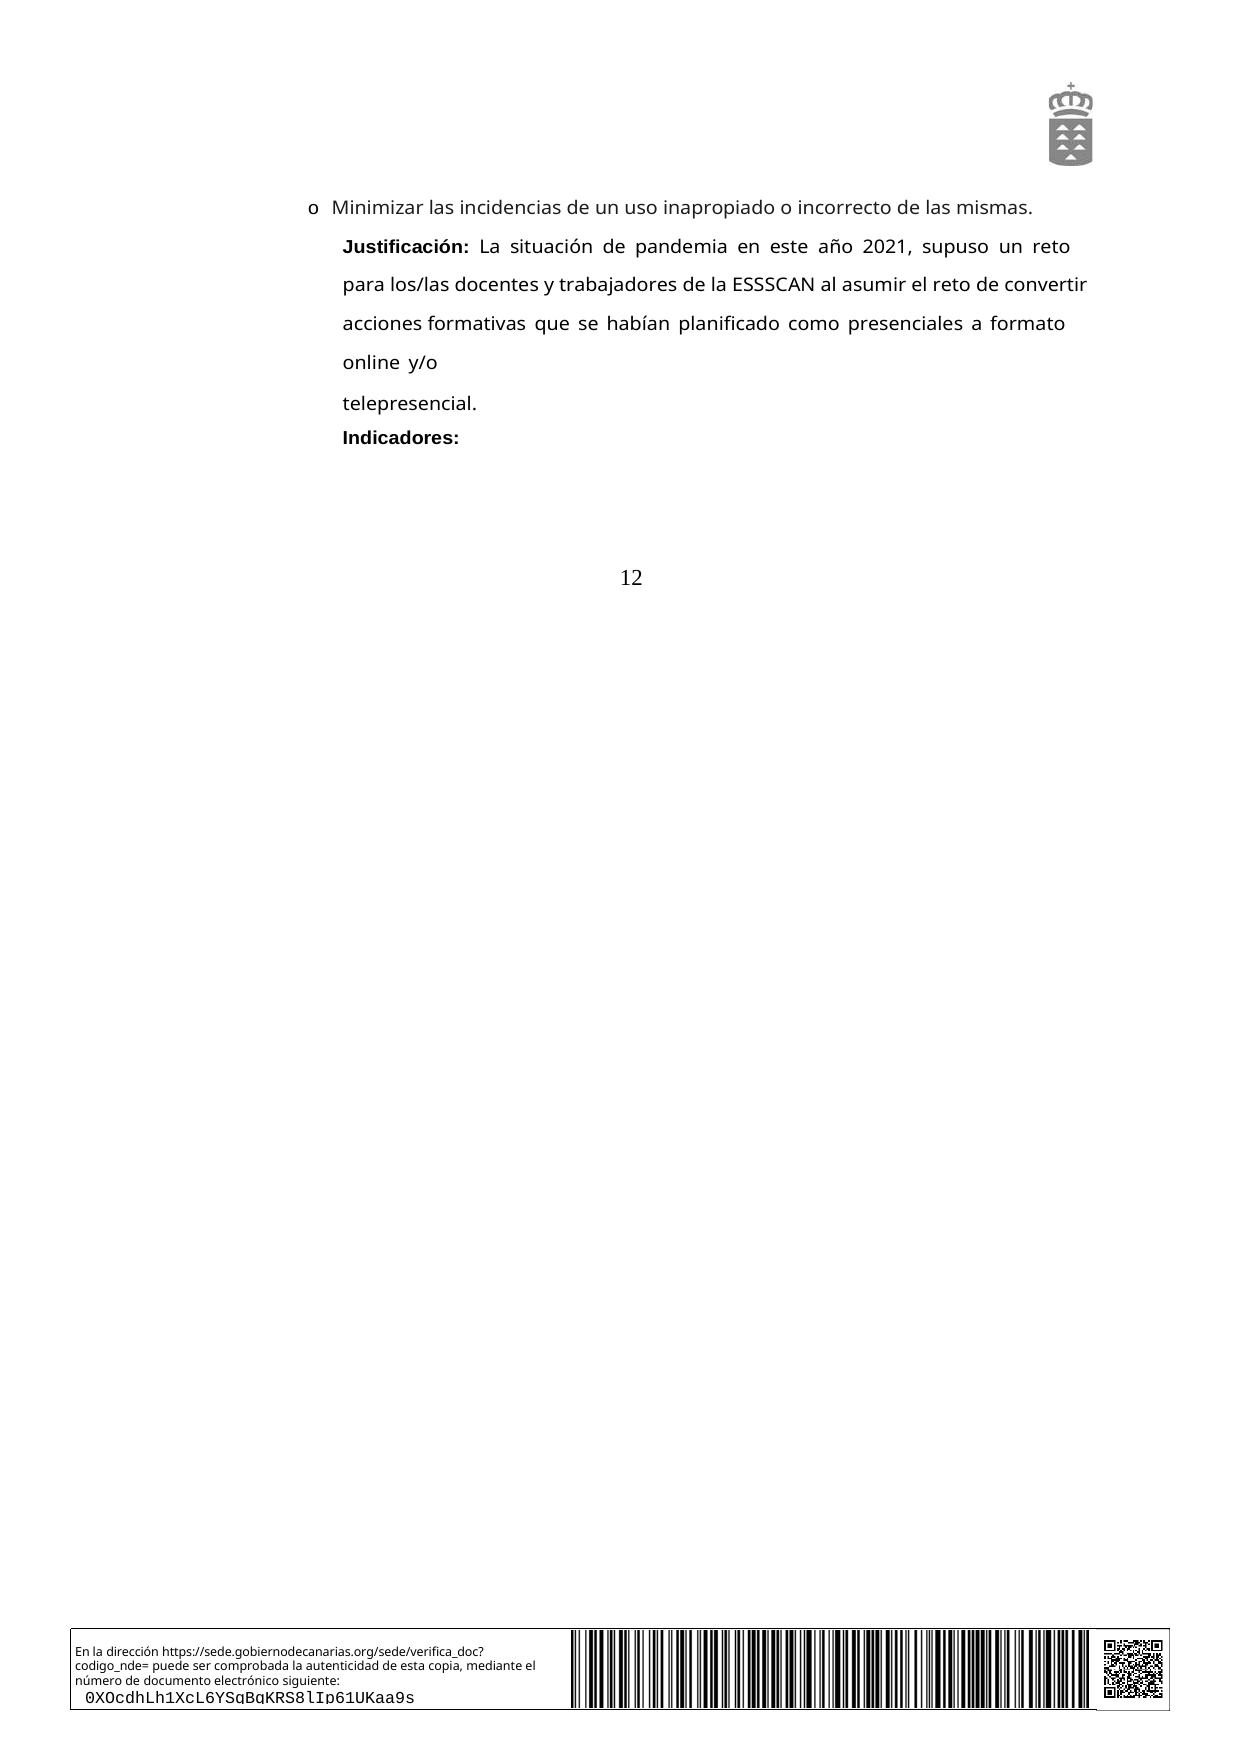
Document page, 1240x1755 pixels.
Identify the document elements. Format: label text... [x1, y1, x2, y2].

text Indicadores: [342, 427, 1181, 448]
text telepresencial. [342, 390, 1181, 415]
text o Minimizar las incidencias de un uso inapropiado o incorrecto de las mismas. Justificación: La situación de pandemia en este año 2021, supuso un reto para los/las docentes y trabajadores de la ESSSCAN al asumir el reto de convertir acciones formativas que se habían planificado como presenciales a formato online y/o [307, 194, 1093, 375]
subtitle 12 [170, 564, 1092, 591]
